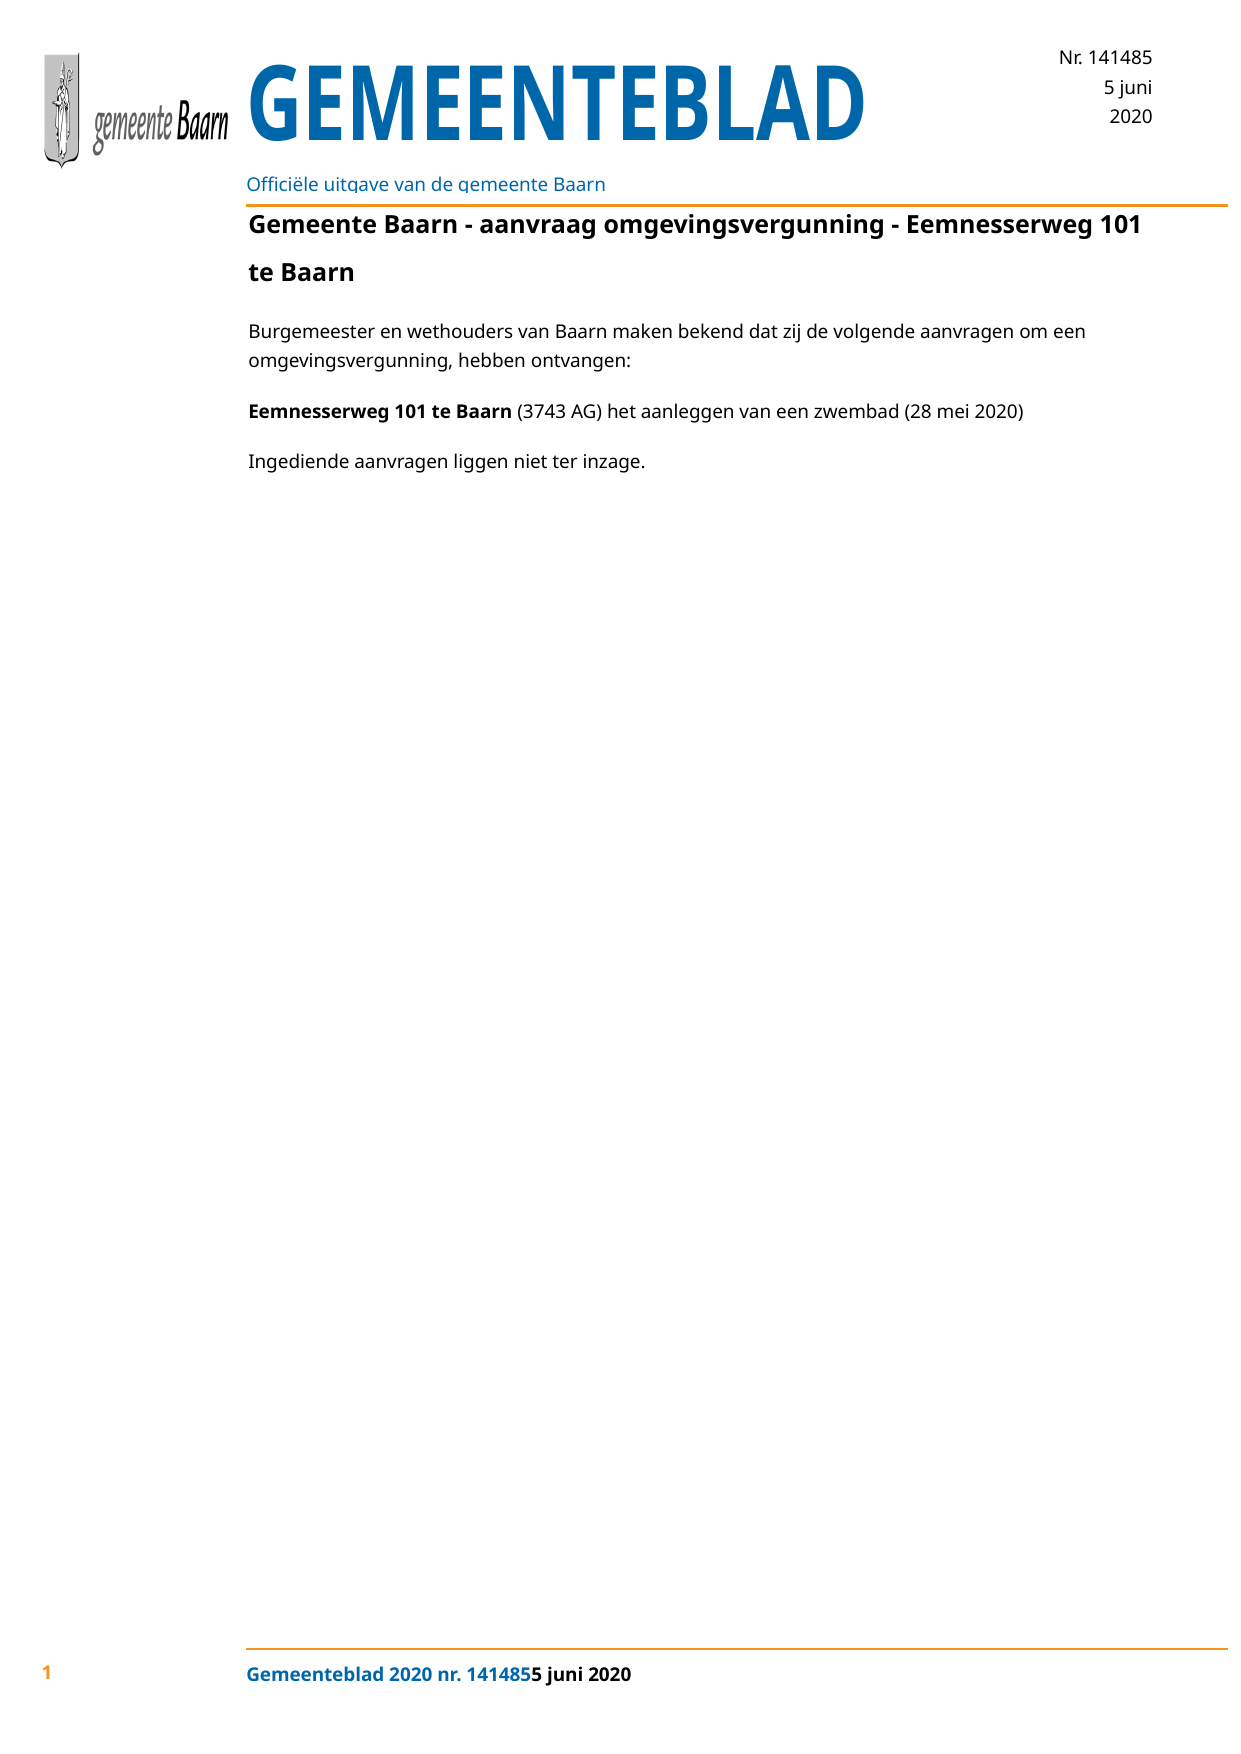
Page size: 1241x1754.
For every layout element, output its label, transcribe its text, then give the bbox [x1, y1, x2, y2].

text Ingediende aanvragen liggen niet ter inzage. [248, 448, 1152, 474]
text Eemnesserweg 101 te Baarn (3743 AG) het aanleggen van een zwembad (28 mei 2020) [248, 398, 1152, 424]
picture [41, 47, 231, 172]
text Burgemeester en wethouders van Baarn maken bekend dat zij de volgende aanvragen om een omgevingsvergunning, hebben ontvangen: [248, 318, 1152, 373]
text Gemeente Baarn - aanvraag omgevingsvergunning - Eemnesserweg 101 te Baarn [248, 207, 1152, 288]
